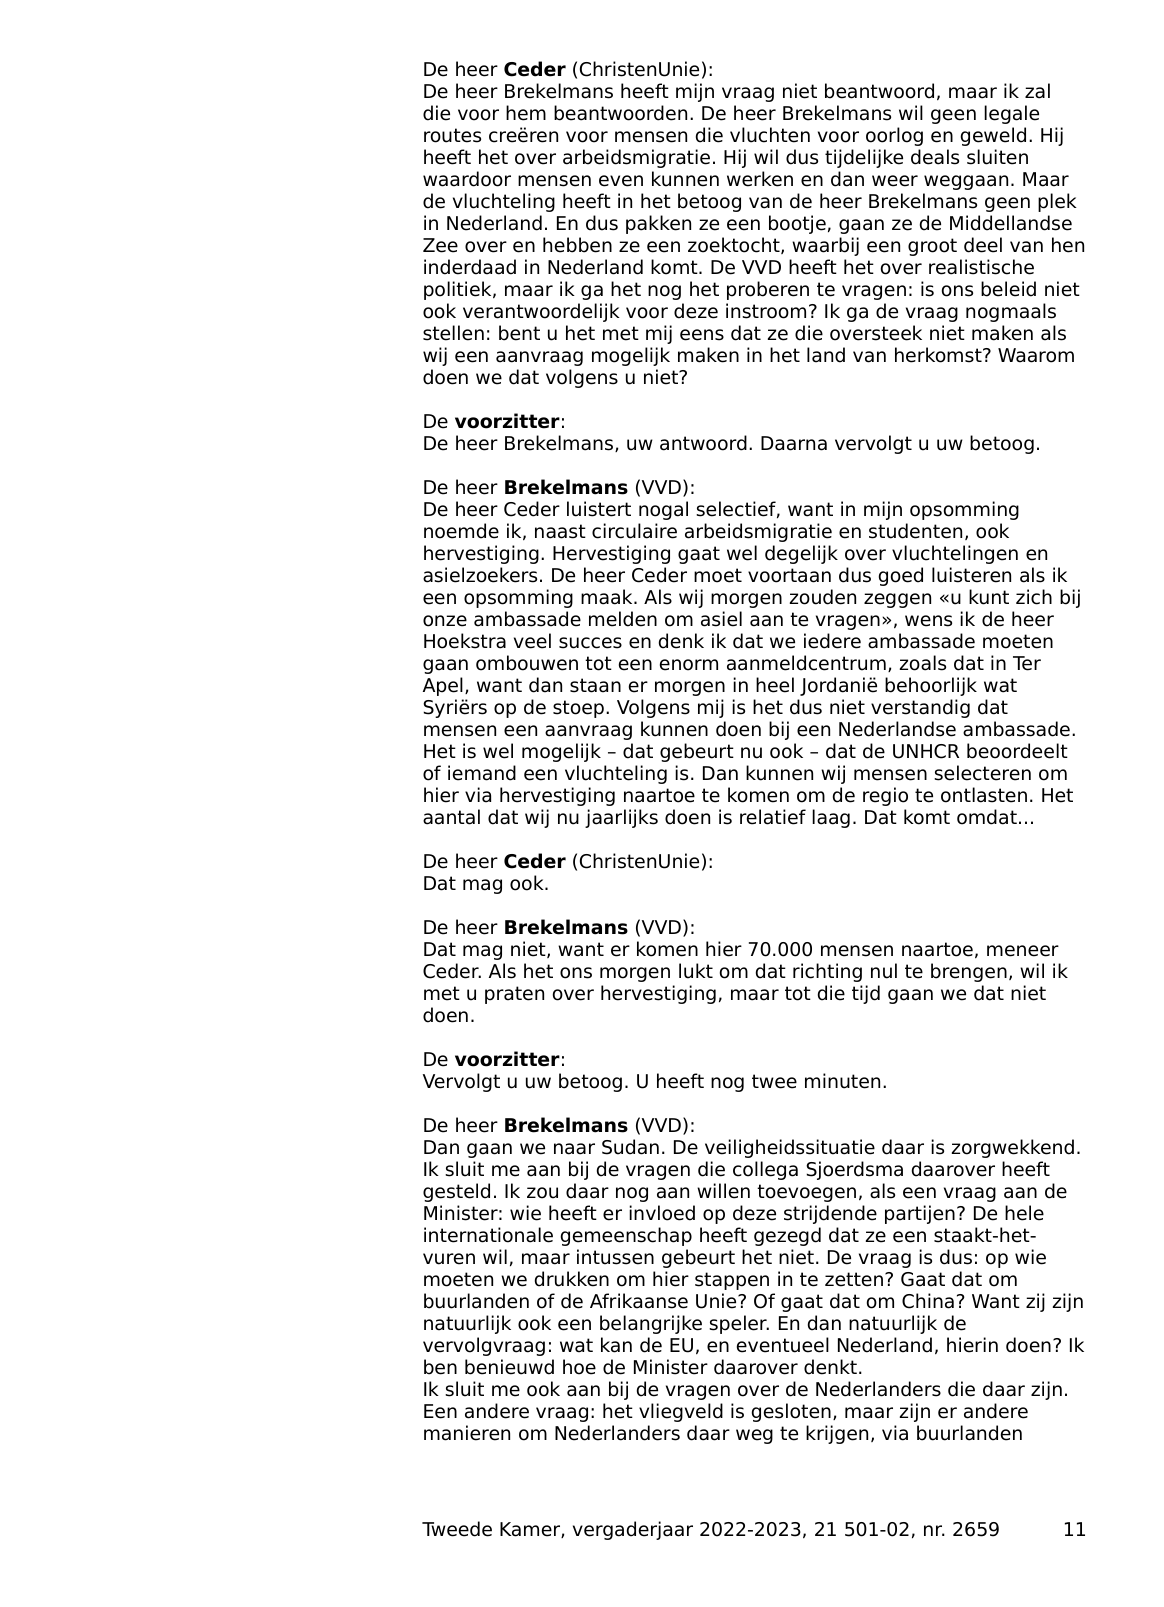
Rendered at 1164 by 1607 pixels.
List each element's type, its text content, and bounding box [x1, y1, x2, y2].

text Dan gaan we naar Sudan. De veiligheidssituatie daar is zorgwekkend. Ik sluit me aan bij de vragen die collega Sjoerdsma daarover heeft gesteld. Ik zou daar nog aan willen toevoegen, als een vraag aan de Minister: wie heeft er invloed op deze strijdende partijen? De hele internationale gemeenschap heeft gezegd dat ze een staakt-het-vuren wil, maar intussen gebeurt het niet. De vraag is dus: op wie moeten we drukken om hier stappen in te zetten? Gaat dat om buurlanden of de Afrikaanse Unie? Of gaat dat om China? Want zij zijn natuurlijk ook een belangrijke speler. En dan natuurlijk de vervolgvraag: wat kan de EU, en eventueel Nederland, hierin doen? Ik ben benieuwd hoe de Minister daarover denkt. [422, 1137, 1087, 1379]
text De voorzitter: [422, 411, 1087, 433]
text Dat mag niet, want er komen hier 70.000 mensen naartoe, meneer Ceder. Als het ons morgen lukt om dat richting nul te brengen, wil ik met u praten over hervestiging, maar tot die tijd gaan we dat niet doen. [422, 939, 1087, 1027]
text De heer Ceder luistert nogal selectief, want in mijn opsomming noemde ik, naast circulaire arbeidsmigratie en studenten, ook hervestiging. Hervestiging gaat wel degelijk over vluchtelingen en asielzoekers. De heer Ceder moet voortaan dus goed luisteren als ik een opsomming maak. Als wij morgen zouden zeggen «u kunt zich bij onze ambassade melden om asiel aan te vragen», wens ik de heer Hoekstra veel succes en denk ik dat we iedere ambassade moeten gaan ombouwen tot een enorm aanmeldcentrum, zoals dat in Ter Apel, want dan staan er morgen in heel Jordanië behoorlijk wat Syriërs op de stoep. Volgens mij is het dus niet verstandig dat mensen een aanvraag kunnen doen bij een Nederlandse ambassade. Het is wel mogelijk – dat gebeurt nu ook – dat de UNHCR beoordeelt of iemand een vluchteling is. Dan kunnen wij mensen selecteren om hier via hervestiging naartoe te komen om de regio te ontlasten. Het aantal dat wij nu jaarlijks doen is relatief laag. Dat komt omdat... [422, 499, 1087, 829]
text Ik sluit me ook aan bij de vragen over de Nederlanders die daar zijn. Een andere vraag: het vliegveld is gesloten, maar zijn er andere manieren om Nederlanders daar weg te krijgen, via buurlanden [422, 1379, 1087, 1445]
text De heer Brekelmans (VVD): [422, 1115, 1087, 1137]
text De heer Ceder (ChristenUnie): [422, 851, 1087, 873]
text Vervolgt u uw betoog. U heeft nog twee minuten. [422, 1071, 1087, 1093]
text De heer Brekelmans heeft mijn vraag niet beantwoord, maar ik zal die voor hem beantwoorden. De heer Brekelmans wil geen legale routes creëren voor mensen die vluchten voor oorlog en geweld. Hij heeft het over arbeidsmigratie. Hij wil dus tijdelijke deals sluiten waardoor mensen even kunnen werken en dan weer weggaan. Maar de vluchteling heeft in het betoog van de heer Brekelmans geen plek in Nederland. En dus pakken ze een bootje, gaan ze de Middellandse Zee over en hebben ze een zoektocht, waarbij een groot deel van hen inderdaad in Nederland komt. De VVD heeft het over realistische politiek, maar ik ga het nog het proberen te vragen: is ons beleid niet ook verantwoordelijk voor deze instroom? Ik ga de vraag nogmaals stellen: bent u het met mij eens dat ze die oversteek niet maken als wij een aanvraag mogelijk maken in het land van herkomst? Waarom doen we dat volgens u niet? [422, 81, 1087, 389]
text De voorzitter: [422, 1049, 1087, 1071]
text Dat mag ook. [422, 873, 1087, 895]
text De heer Brekelmans (VVD): [422, 477, 1087, 499]
text De heer Brekelmans, uw antwoord. Daarna vervolgt u uw betoog. [422, 433, 1087, 455]
text De heer Brekelmans (VVD): [422, 917, 1087, 939]
text De heer Ceder (ChristenUnie): [422, 59, 1087, 81]
